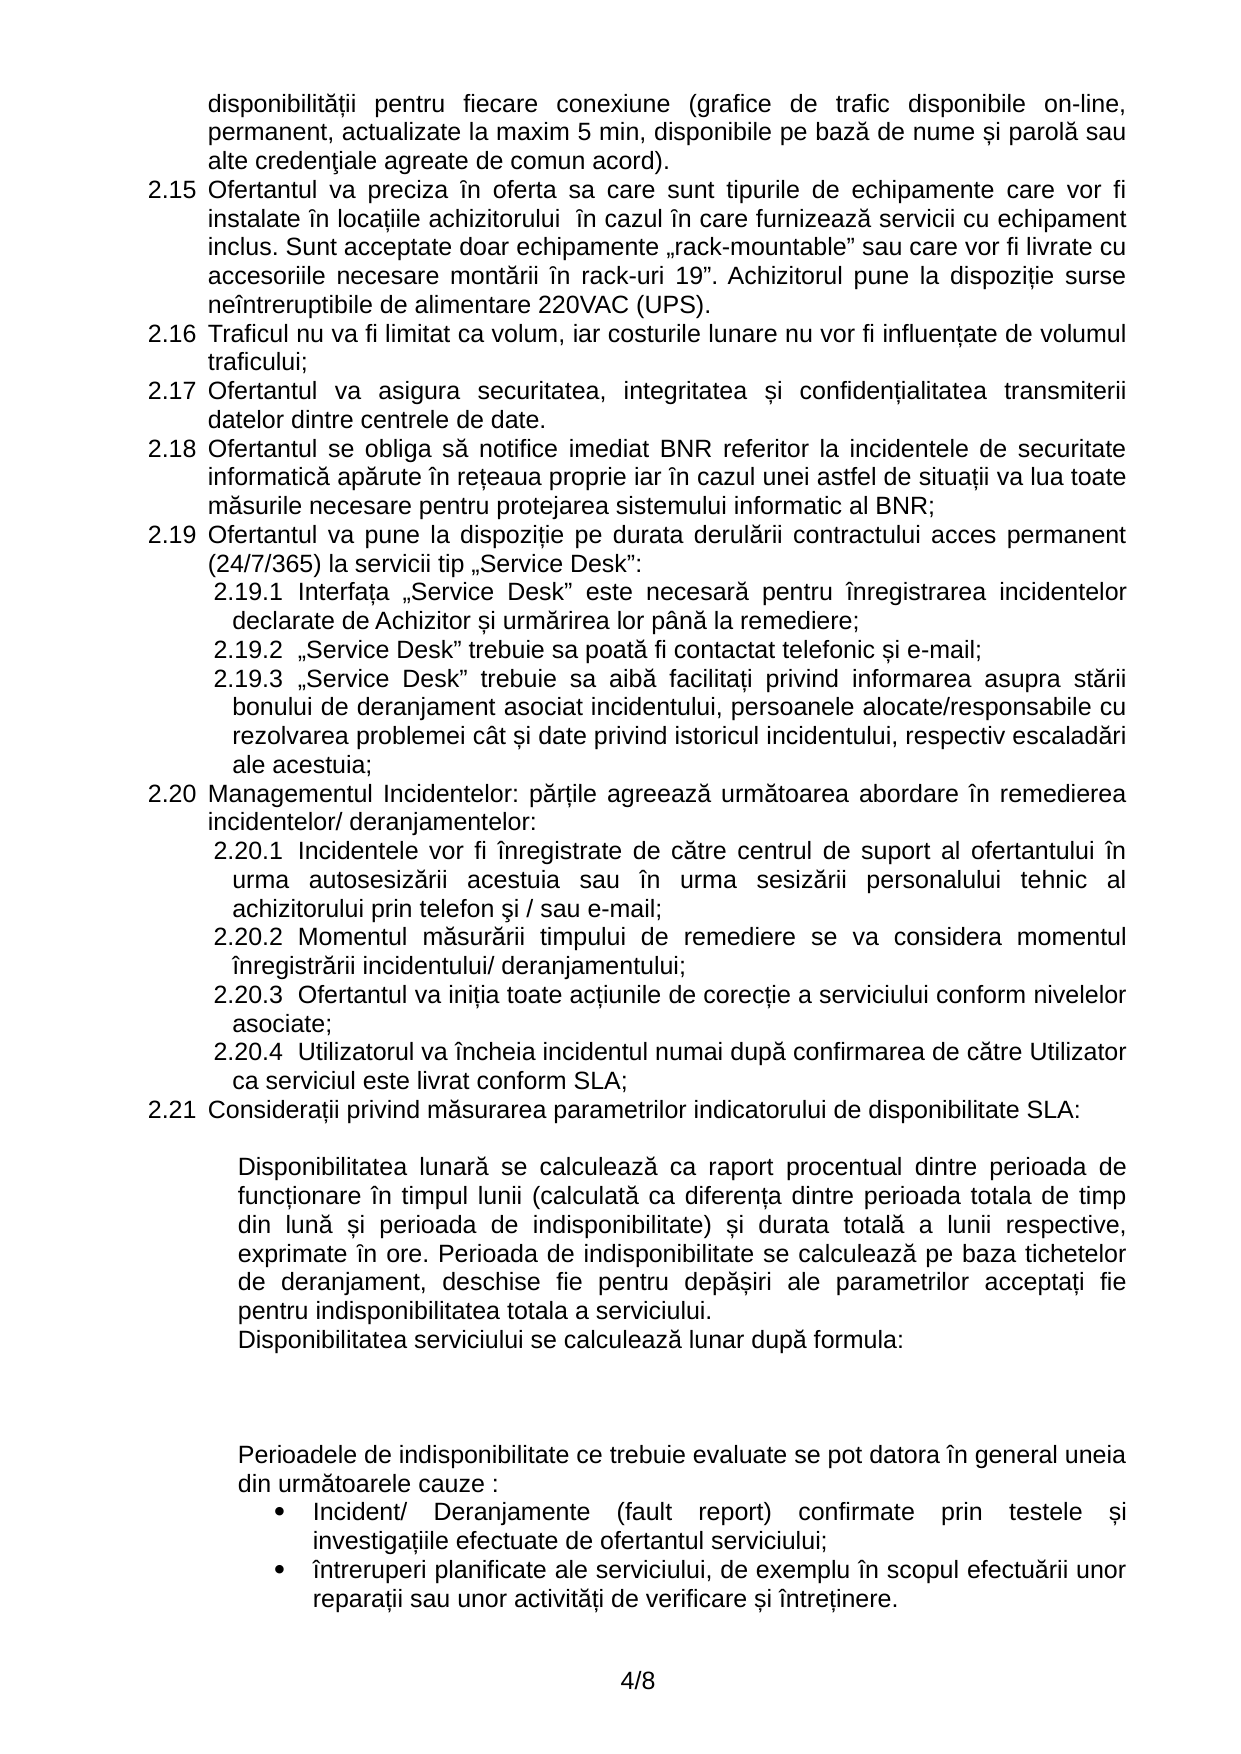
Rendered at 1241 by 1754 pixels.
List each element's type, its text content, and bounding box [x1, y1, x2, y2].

list Considerații privind măsurarea parametrilor indicatorului de disponibilitate SLA: [148, 1095, 1128, 1124]
list Interfața „Service Desk” este necesară pentru înregistrarea incidentelor declarate de Achizitor și urmărirea lor până la remediere; [213, 577, 1128, 635]
list Ofertantul se obliga să notifice imediat BNR referitor la incidentele de securitate informatică apărute în rețeaua proprie iar ȋn cazul unei astfel de situații va lua toate măsurile necesare pentru protejarea sistemului informatic al BNR; [148, 434, 1128, 520]
list disponibilității pentru fiecare conexiune (grafice de trafic disponibile on-line, permanent, actualizate la maxim 5 min, disponibile pe bază de nume și parolă sau alte credenţiale agreate de comun acord). [148, 89, 1128, 175]
list Utilizatorul va încheia incidentul numai după confirmarea de către Utilizator ca serviciul este livrat conform SLA; [213, 1037, 1128, 1095]
list Traficul nu va fi limitat ca volum, iar costurile lunare nu vor fi influențate de volumul traficului; [148, 319, 1128, 376]
list întreruperi planificate ale serviciului, de exemplu în scopul efectuării unor reparații sau unor activități de verificare și întreținere. [275, 1555, 1128, 1613]
list Ofertantul va preciza ȋn oferta sa care sunt tipurile de echipamente care vor fi instalate ȋn locațiile achizitorului ȋn cazul ȋn care furnizează servicii cu echipament inclus. Sunt acceptate doar echipamente „rack-mountable” sau care vor fi livrate cu accesoriile necesare montării ȋn rack-uri 19”. Achizitorul pune la dispoziție surse neîntreruptibile de alimentare 220VAC (UPS). [148, 175, 1128, 319]
list „Service Desk” trebuie sa aibă facilitați privind informarea asupra stării bonului de deranjament asociat incidentului, persoanele alocate/responsabile cu rezolvarea problemei cât și date privind istoricul incidentului, respectiv escaladări ale acestuia; [213, 664, 1128, 779]
text Perioadele de indisponibilitate ce trebuie evaluate se pot datora în general uneia din următoarele cauze : [238, 1440, 1128, 1497]
list Ofertantul va pune la dispoziție pe durata derulării contractului acces permanent (24/7/365) la servicii tip „Service Desk”: [148, 520, 1128, 577]
list „Service Desk” trebuie sa poată fi contactat telefonic și e-mail; [213, 635, 1128, 664]
list Incidentele vor fi înregistrate de către centrul de suport al ofertantului în urma autosesizării acestuia sau în urma sesizării personalului tehnic al achizitorului prin telefon şi / sau e-mail; [213, 836, 1128, 922]
list Ofertantul va iniția toate acțiunile de corecție a serviciului conform nivelelor asociate; [213, 980, 1128, 1037]
list Managementul Incidentelor: părțile agreează următoarea abordare în remedierea incidentelor/ deranjamentelor: [148, 779, 1128, 836]
list Momentul măsurării timpului de remediere se va considera momentul înregistrării incidentului/ deranjamentului; [213, 922, 1128, 980]
list Incident/ Deranjamente (fault report) confirmate prin testele și investigațiile efectuate de ofertantul serviciului; [275, 1497, 1128, 1555]
text Disponibilitatea lunară se calculează ca raport procentual dintre perioada de funcționare în timpul lunii (calculată ca diferența dintre perioada totala de timp din lună și perioada de indisponibilitate) și durata totală a lunii respective, exprimate ȋn ore. Perioada de indisponibilitate se calculează pe baza tichetelor de deranjament, deschise fie pentru depășiri ale parametrilor acceptați fie pentru indisponibilitatea totala a serviciului. [238, 1152, 1128, 1325]
list Ofertantul va asigura securitatea, integritatea și confidențialitatea transmiterii datelor dintre centrele de date. [148, 376, 1128, 434]
text Disponibilitatea serviciului se calculează lunar după formula: [238, 1325, 1128, 1354]
